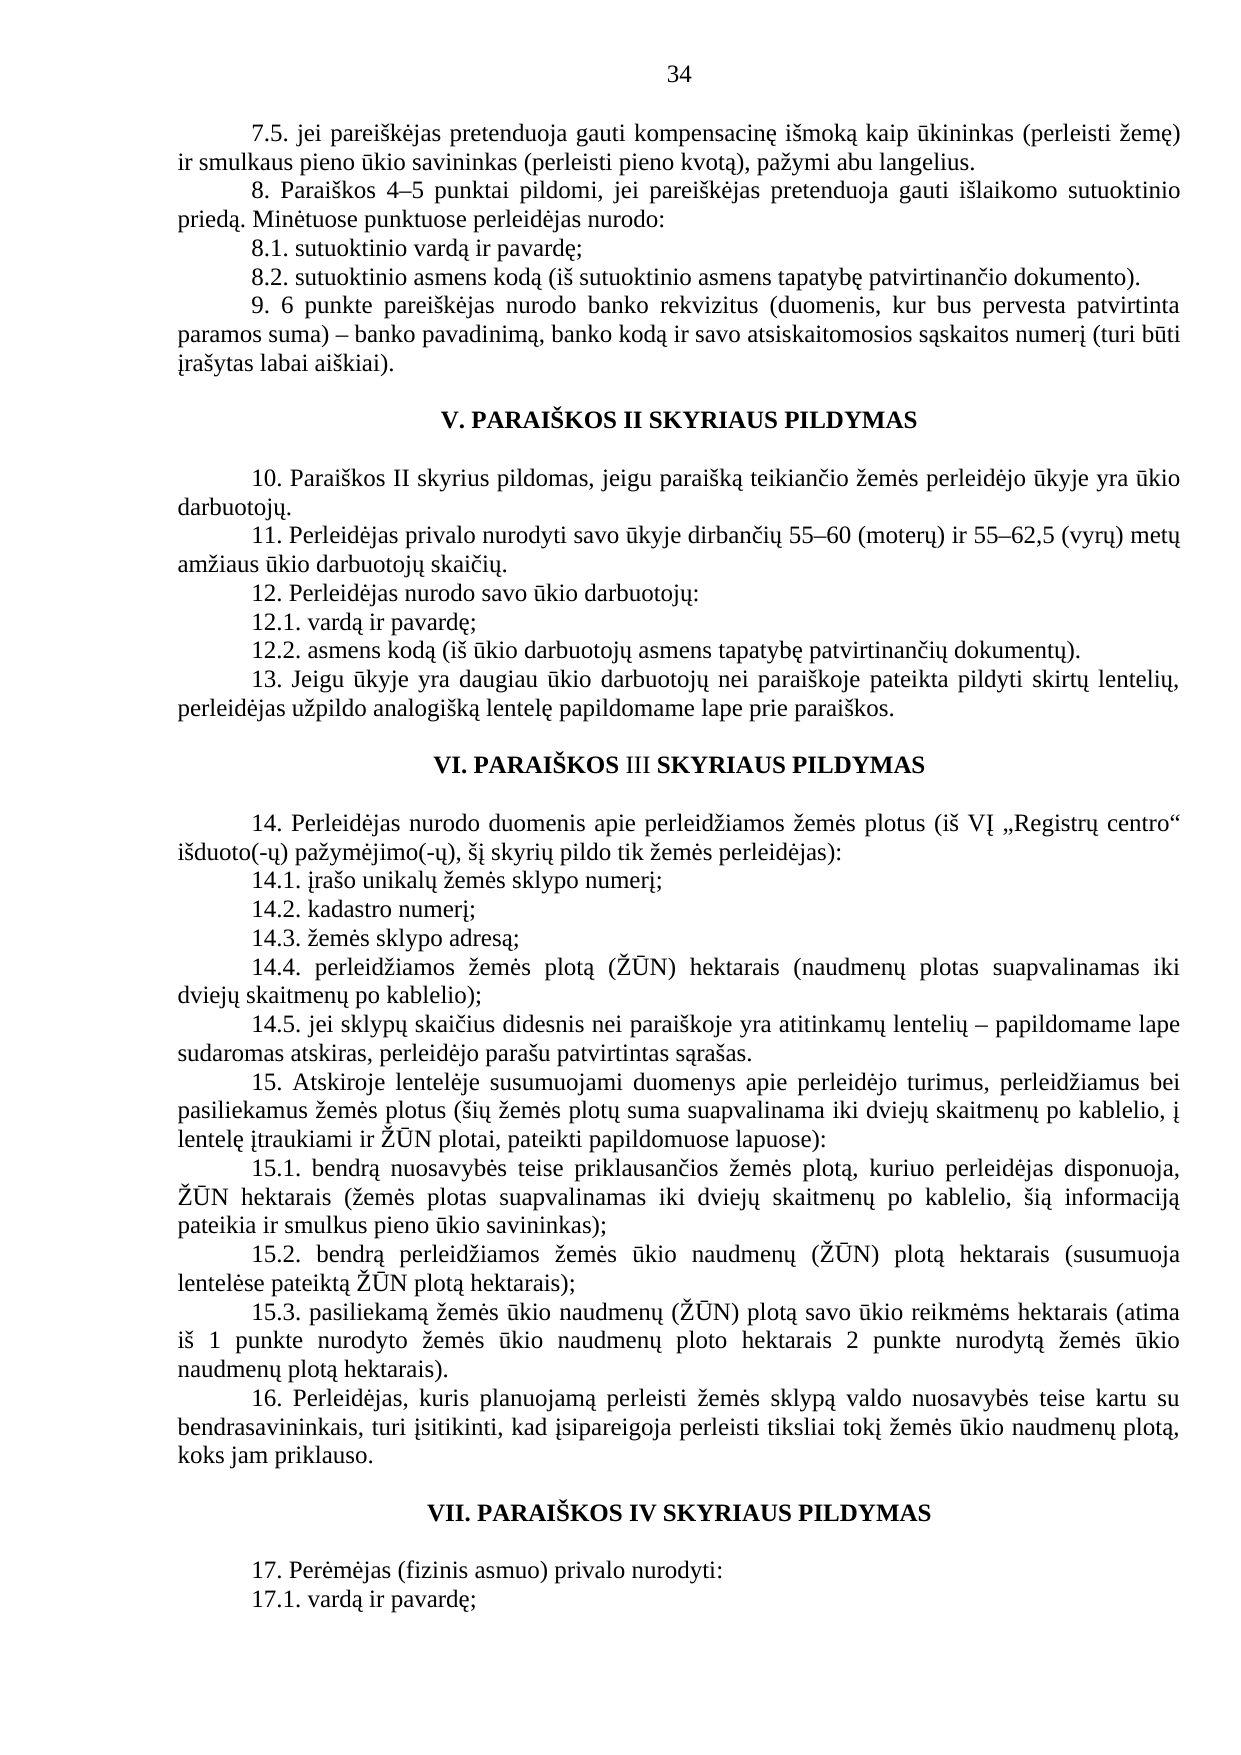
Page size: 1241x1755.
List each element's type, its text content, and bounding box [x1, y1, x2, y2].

text 13. Jeigu ūkyje yra daugiau ūkio darbuotojų nei paraiškoje pateikta pildyti skirtų lentelių, perleidėjas užpildo analogišką lentelę papildomame lape prie paraiškos. [177, 664, 1181, 722]
text 16. Perleidėjas, kuris planuojamą perleisti žemės sklypą valdo nuosavybės teise kartu su bendrasavininkais, turi įsitikinti, kad įsipareigoja perleisti tiksliai tokį žemės ūkio naudmenų plotą, koks jam priklauso. [177, 1383, 1181, 1469]
text 7.5. jei pareiškėjas pretenduoja gauti kompensacinę išmoką kaip ūkininkas (perleisti žemę) ir smulkaus pieno ūkio savininkas (perleisti pieno kvotą), pažymi abu langelius. [177, 118, 1181, 176]
text 15.3. pasiliekamą žemės ūkio naudmenų (ŽŪN) plotą savo ūkio reikmėms hektarais (atima iš 1 punkte nurodyto žemės ūkio naudmenų ploto hektarais 2 punkte nurodytą žemės ūkio naudmenų plotą hektarais). [177, 1297, 1181, 1383]
text 11. Perleidėjas privalo nurodyti savo ūkyje dirbančių 55–60 (moterų) ir 55–62,5 (vyrų) metų amžiaus ūkio darbuotojų skaičių. [177, 521, 1181, 578]
text 14.3. žemės sklypo adresą; [177, 923, 1181, 952]
text 8.1. sutuoktinio vardą ir pavardę; [177, 233, 1181, 262]
text VII. PARAIŠKOS IV SKYRIAUS PILDYMAS [177, 1498, 1181, 1527]
text 8. Paraiškos 4–5 punktai pildomi, jei pareiškėjas pretenduoja gauti išlaikomo sutuoktinio priedą. Minėtuose punktuose perleidėjas nurodo: [177, 176, 1181, 233]
text V. PARAIŠKOS II SKYRIAUS PILDYMAS [177, 406, 1181, 434]
text 12.1. vardą ir pavardę; [177, 607, 1181, 636]
text 8.2. sutuoktinio asmens kodą (iš sutuoktinio asmens tapatybę patvirtinančio dokumento). [177, 262, 1181, 291]
text 14.2. kadastro numerį; [177, 894, 1181, 923]
text 17.1. vardą ir pavardę; [177, 1584, 1181, 1613]
text 9. 6 punkte pareiškėjas nurodo banko rekvizitus (duomenis, kur bus pervesta patvirtinta paramos suma) – banko pavadinimą, banko kodą ir savo atsiskaitomosios sąskaitos numerį (turi būti įrašytas labai aiškiai). [177, 291, 1181, 377]
text 14.4. perleidžiamos žemės plotą (ŽŪN) hektarais (naudmenų plotas suapvalinamas iki dviejų skaitmenų po kablelio); [177, 952, 1181, 1009]
text VI. PARAIŠKOS III SKYRIAUS PILDYMAS [177, 751, 1181, 779]
text 12. Perleidėjas nurodo savo ūkio darbuotojų: [177, 578, 1181, 607]
text 12.2. asmens kodą (iš ūkio darbuotojų asmens tapatybę patvirtinančių dokumentų). [177, 636, 1181, 664]
text 15.1. bendrą nuosavybės teise priklausančios žemės plotą, kuriuo perleidėjas disponuoja, ŽŪN hektarais (žemės plotas suapvalinamas iki dviejų skaitmenų po kablelio, šią informaciją pateikia ir smulkus pieno ūkio savininkas); [177, 1153, 1181, 1239]
text 15. Atskiroje lentelėje susumuojami duomenys apie perleidėjo turimus, perleidžiamus bei pasiliekamus žemės plotus (šių žemės plotų suma suapvalinama iki dviejų skaitmenų po kablelio, į lentelę įtraukiami ir ŽŪN plotai, pateikti papildomuose lapuose): [177, 1067, 1181, 1153]
text 14.5. jei sklypų skaičius didesnis nei paraiškoje yra atitinkamų lentelių – papildomame lape sudaromas atskiras, perleidėjo parašu patvirtintas sąrašas. [177, 1009, 1181, 1067]
text 14. Perleidėjas nurodo duomenis apie perleidžiamos žemės plotus (iš VĮ „Registrų centro“ išduoto(-ų) pažymėjimo(-ų), šį skyrių pildo tik žemės perleidėjas): [177, 808, 1181, 866]
text 14.1. įrašo unikalų žemės sklypo numerį; [177, 866, 1181, 894]
text 15.2. bendrą perleidžiamos žemės ūkio naudmenų (ŽŪN) plotą hektarais (susumuoja lentelėse pateiktą ŽŪN plotą hektarais); [177, 1239, 1181, 1297]
text 10. Paraiškos II skyrius pildomas, jeigu paraišką teikiančio žemės perleidėjo ūkyje yra ūkio darbuotojų. [177, 463, 1181, 521]
text 17. Perėmėjas (fizinis asmuo) privalo nurodyti: [177, 1556, 1181, 1584]
